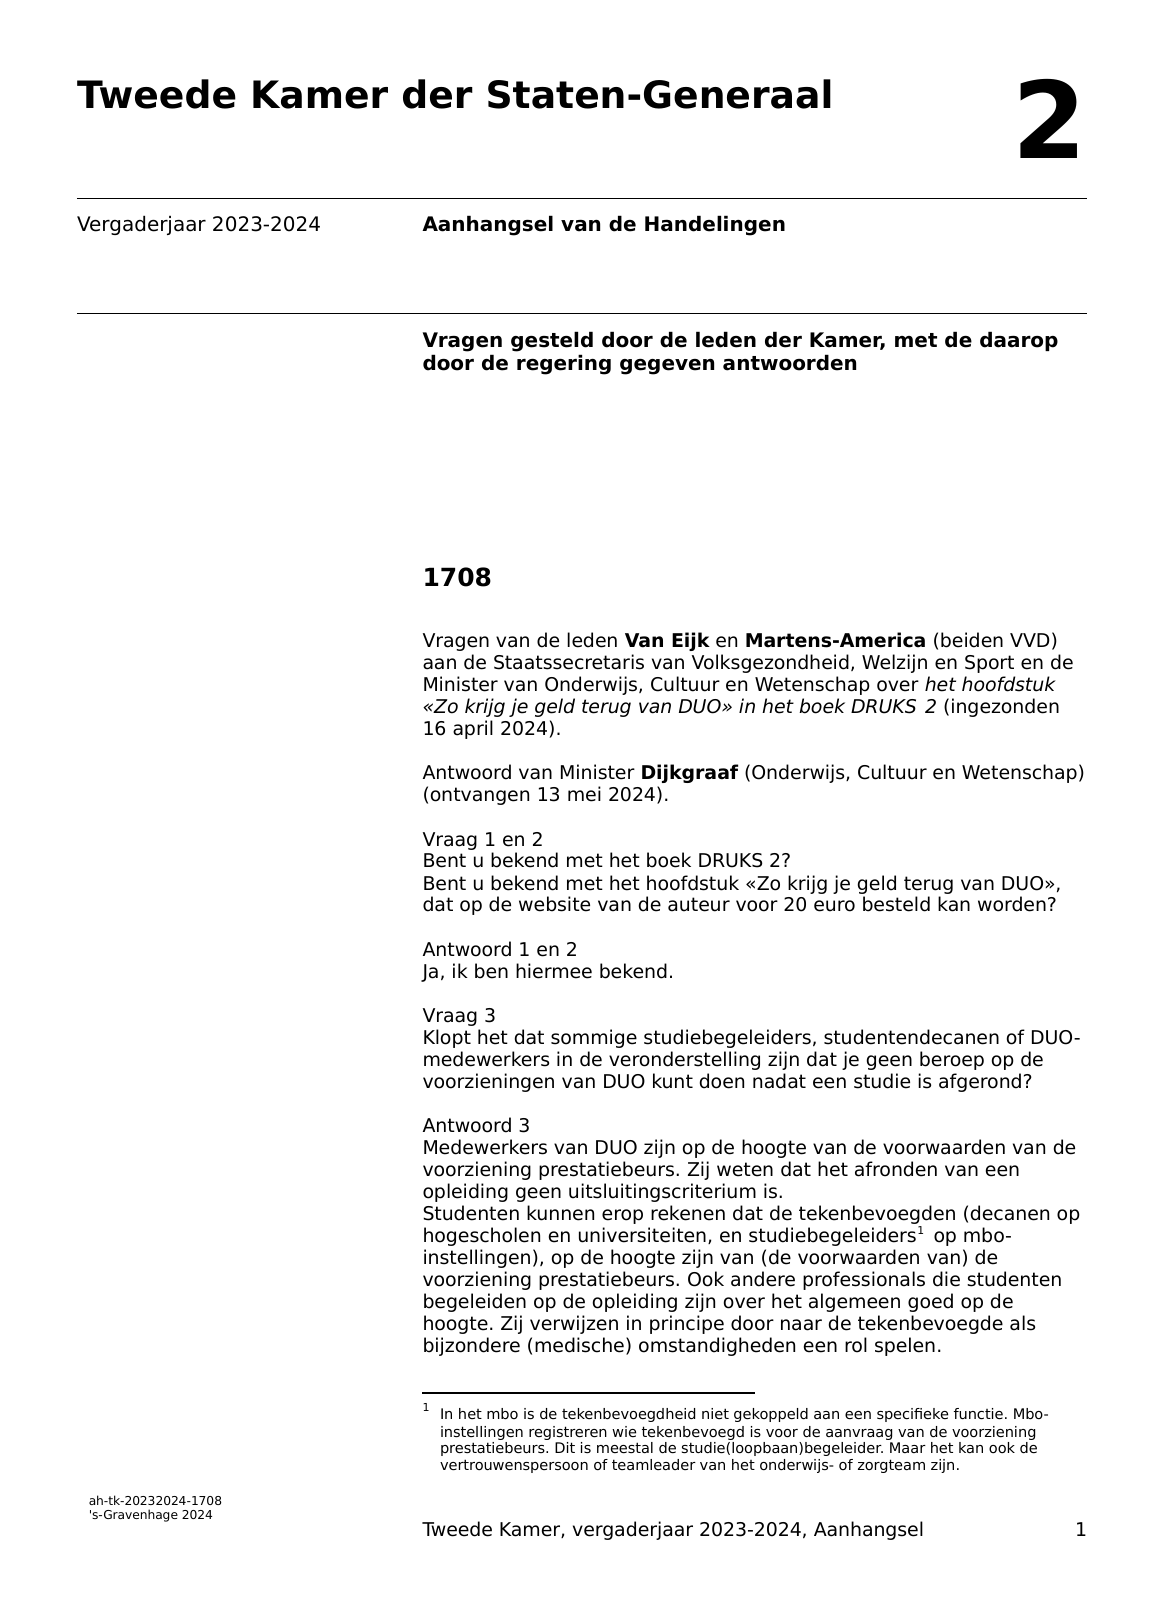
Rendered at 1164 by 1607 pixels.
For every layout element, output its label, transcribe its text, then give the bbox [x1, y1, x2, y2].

text Vraag 1 en 2 [422, 828, 1087, 850]
table_cell Vergaderjaar 2023-2024 [77, 199, 422, 313]
text Antwoord 1 en 2 [422, 938, 1087, 961]
text ah-tk-20232024-1708 [88, 1494, 323, 1508]
text Antwoord van Minister Dijkgraaf (Onderwijs, Cultuur en Wetenschap) (ontvangen 13 mei 2024). [422, 762, 1087, 806]
text Studenten kunnen erop rekenen dat de tekenbevoegden (decanen op hogescholen en universiteiten, en studiebegeleiders op mbo-instellingen), op de hoogte zijn van (de voorwaarden van) de voorziening prestatiebeurs. Ook andere professionals die studenten begeleiden op de opleiding zijn over het algemeen goed op de hoogte. Zij verwijzen in principe door naar de tekenbevoegde als bijzondere (medische) omstandigheden een rol spelen. [422, 1203, 1087, 1357]
table_header 2 [886, 59, 1087, 198]
text 1708 [422, 563, 1087, 592]
text Vraag 3 [422, 1005, 1087, 1027]
text Bent u bekend met het boek DRUKS 2? [422, 850, 1087, 872]
text Vragen van de leden Van Eijk en Martens-America (beiden VVD) aan de Staatssecretaris van Volksgezondheid, Welzijn en Sport en de Minister van Onderwijs, Cultuur en Wetenschap over het hoofdstuk «Zo krijg je geld terug van DUO» in het boek DRUKS 2 (ingezonden 16 april 2024). [422, 630, 1087, 740]
text Ja, ik ben hiermee bekend. [422, 961, 1087, 982]
table_cell [77, 314, 422, 375]
text Antwoord 3 [422, 1115, 1087, 1137]
text Bent u bekend met het hoofdstuk «Zo krijg je geld terug van DUO», dat op de website van de auteur voor 20 euro besteld kan worden? [422, 872, 1087, 916]
table_cell Vragen gesteld door de leden der Kamer, met de daarop door de regering gegeven antwoorden [422, 314, 1087, 375]
table_header Tweede Kamer der Staten-Generaal [77, 59, 886, 198]
table_cell Aanhangsel van de Handelingen [422, 199, 1087, 313]
text In het mbo is de tekenbevoegdheid niet gekoppeld aan een specifieke functie. Mbo-instellingen registreren wie tekenbevoegd is voor de aanvraag van de voorziening prestatiebeurs. Dit is meestal de studie(loopbaan)begeleider. Maar het kan ook de vertrouwenspersoon of teamleader van het onderwijs- of zorgteam zijn. [422, 1402, 1087, 1474]
text Medewerkers van DUO zijn op de hoogte van de voorwaarden van de voorziening prestatiebeurs. Zij weten dat het afronden van een opleiding geen uitsluitingscriterium is. [422, 1137, 1087, 1203]
text 's-Gravenhage 2024 [88, 1508, 323, 1522]
text Klopt het dat sommige studiebegeleiders, studentendecanen of DUO-medewerkers in de veronderstelling zijn dat je geen beroep op de voorzieningen van DUO kunt doen nadat een studie is afgerond? [422, 1027, 1087, 1093]
